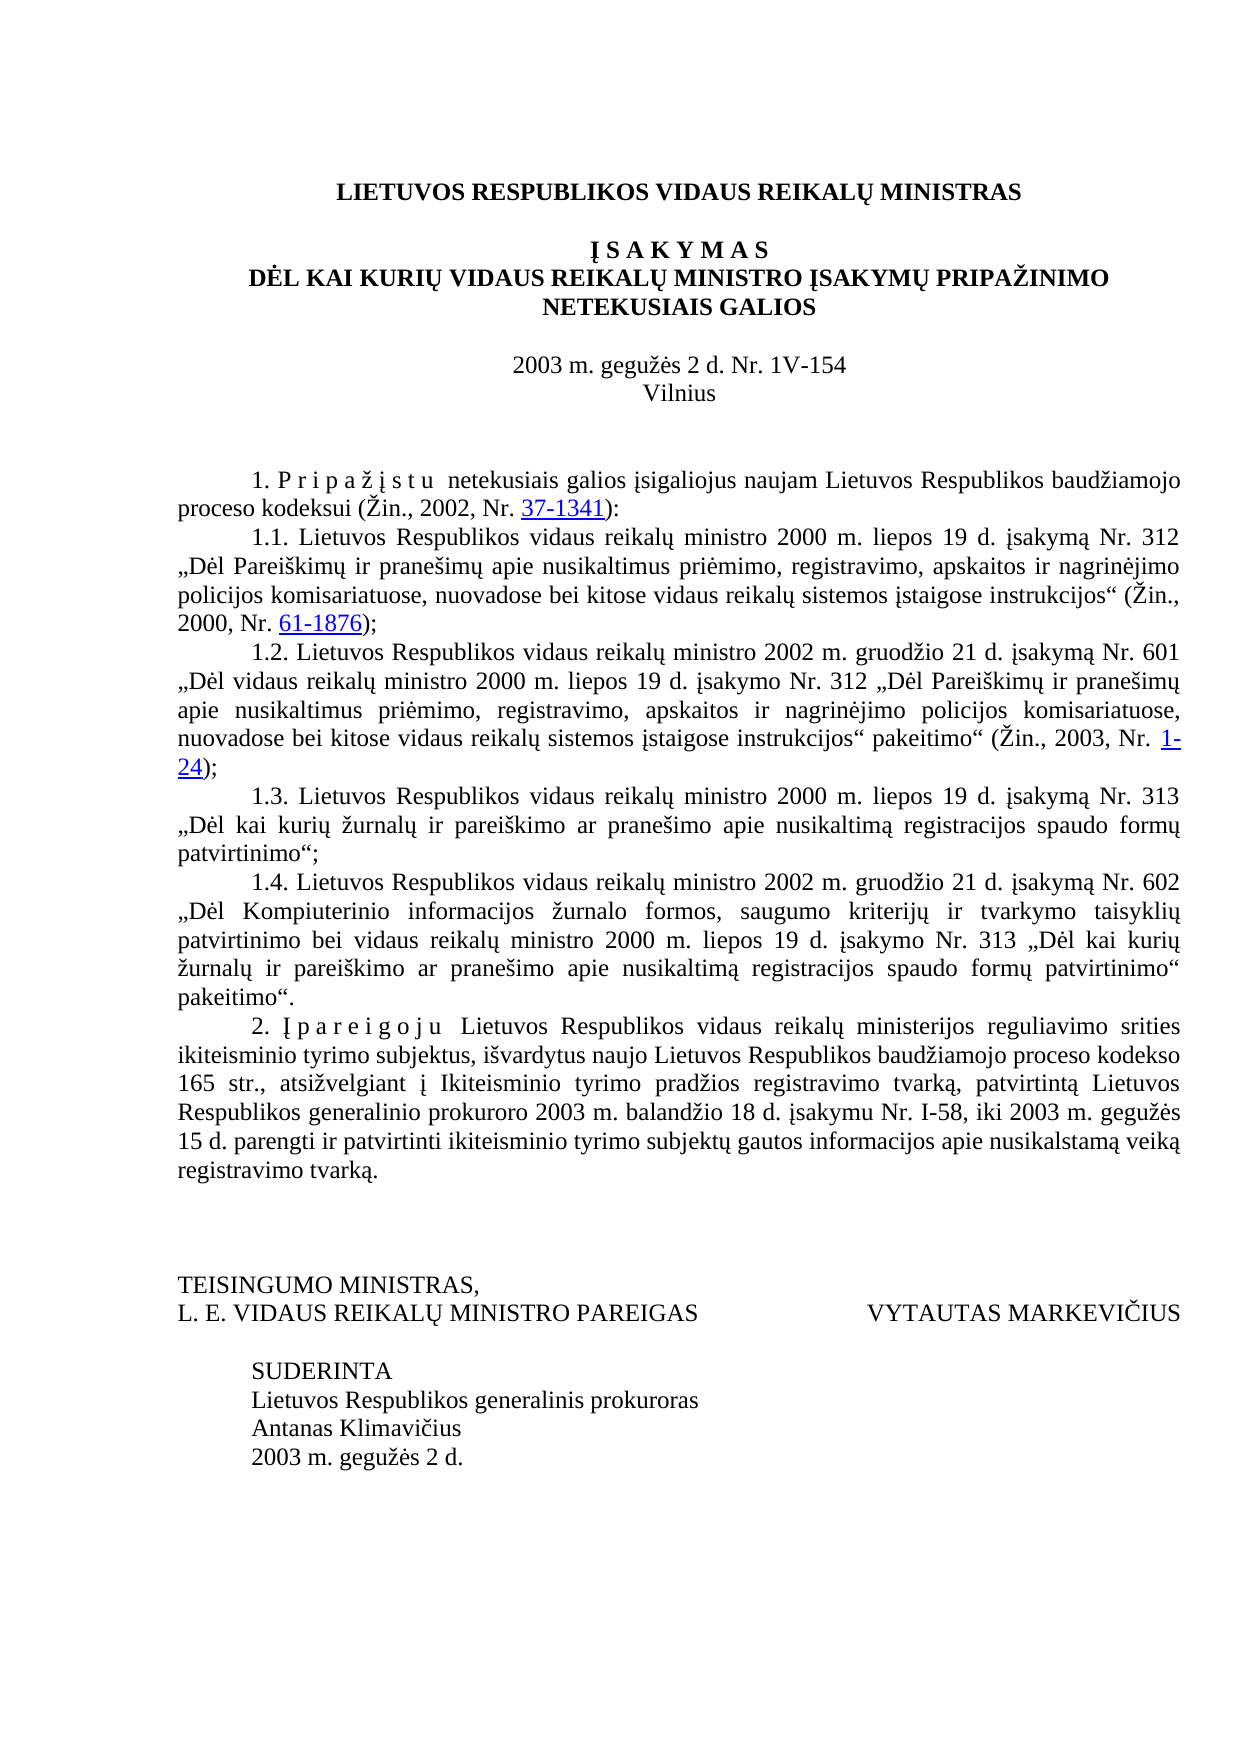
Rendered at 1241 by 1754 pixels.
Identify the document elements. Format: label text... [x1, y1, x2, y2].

text Į S A K Y M A S [177, 235, 1181, 263]
text Antanas Klimavičius [177, 1413, 1181, 1442]
text LIETUVOS RESPUBLIKOS VIDAUS REIKALŲ MINISTRAS [177, 177, 1181, 206]
text DĖL KAI KURIŲ VIDAUS REIKALŲ MINISTRO ĮSAKYMŲ PRIPAŽINIMO NETEKUSIAIS GALIOS [177, 263, 1181, 321]
text Lietuvos Respublikos generalinis prokuroras [177, 1385, 1181, 1413]
text 2003 m. gegužės 2 d. Nr. 1V-154 [177, 350, 1181, 378]
text 2. Įpareigoju Lietuvos Respublikos vidaus reikalų ministerijos reguliavimo srities ikiteisminio tyrimo subjektus, išvardytus naujo Lietuvos Respublikos baudžiamojo proceso kodekso 165 str., atsižvelgiant į Ikiteisminio tyrimo pradžios registravimo tvarką, patvirtintą Lietuvos Respublikos generalinio prokuroro 2003 m. balandžio 18 d. įsakymu Nr. I-58, iki 2003 m. gegužės 15 d. parengti ir patvirtinti ikiteisminio tyrimo subjektų gautos informacijos apie nusikalstamą veiką registravimo tvarką. [177, 1011, 1181, 1183]
text TEISINGUMO MINISTRAS, [177, 1270, 1181, 1298]
text 1. Pripažįstu netekusiais galios įsigaliojus naujam Lietuvos Respublikos baudžiamojo proceso kodeksui (Žin., 2002, Nr. 37-1341): [177, 465, 1181, 522]
text 1.1. Lietuvos Respublikos vidaus reikalų ministro 2000 m. liepos 19 d. įsakymą Nr. 312 „Dėl Pareiškimų ir pranešimų apie nusikaltimus priėmimo, registravimo, apskaitos ir nagrinėjimo policijos komisariatuose, nuovadose bei kitose vidaus reikalų sistemos įstaigose instrukcijos“ (Žin., 2000, Nr. 61-1876); [177, 522, 1181, 637]
text 1.3. Lietuvos Respublikos vidaus reikalų ministro 2000 m. liepos 19 d. įsakymą Nr. 313 „Dėl kai kurių žurnalų ir pareiškimo ar pranešimo apie nusikaltimą registracijos spaudo formų patvirtinimo“; [177, 781, 1181, 867]
text 2003 m. gegužės 2 d. [177, 1442, 1181, 1471]
text 1.4. Lietuvos Respublikos vidaus reikalų ministro 2002 m. gruodžio 21 d. įsakymą Nr. 602 „Dėl Kompiuterinio informacijos žurnalo formos, saugumo kriterijų ir tvarkymo taisyklių patvirtinimo bei vidaus reikalų ministro 2000 m. liepos 19 d. įsakymo Nr. 313 „Dėl kai kurių žurnalų ir pareiškimo ar pranešimo apie nusikaltimą registracijos spaudo formų patvirtinimo“ pakeitimo“. [177, 867, 1181, 1011]
text L. E. VIDAUS REIKALŲ MINISTRO PAREIGAS VYTAUTAS MARKEVIČIUS [177, 1298, 1181, 1327]
text 1.2. Lietuvos Respublikos vidaus reikalų ministro 2002 m. gruodžio 21 d. įsakymą Nr. 601 „Dėl vidaus reikalų ministro 2000 m. liepos 19 d. įsakymo Nr. 312 „Dėl Pareiškimų ir pranešimų apie nusikaltimus priėmimo, registravimo, apskaitos ir nagrinėjimo policijos komisariatuose, nuovadose bei kitose vidaus reikalų sistemos įstaigose instrukcijos“ pakeitimo“ (Žin., 2003, Nr. 1-24); [177, 637, 1181, 781]
text SUDERINTA [177, 1356, 1181, 1385]
text Vilnius [177, 378, 1181, 407]
